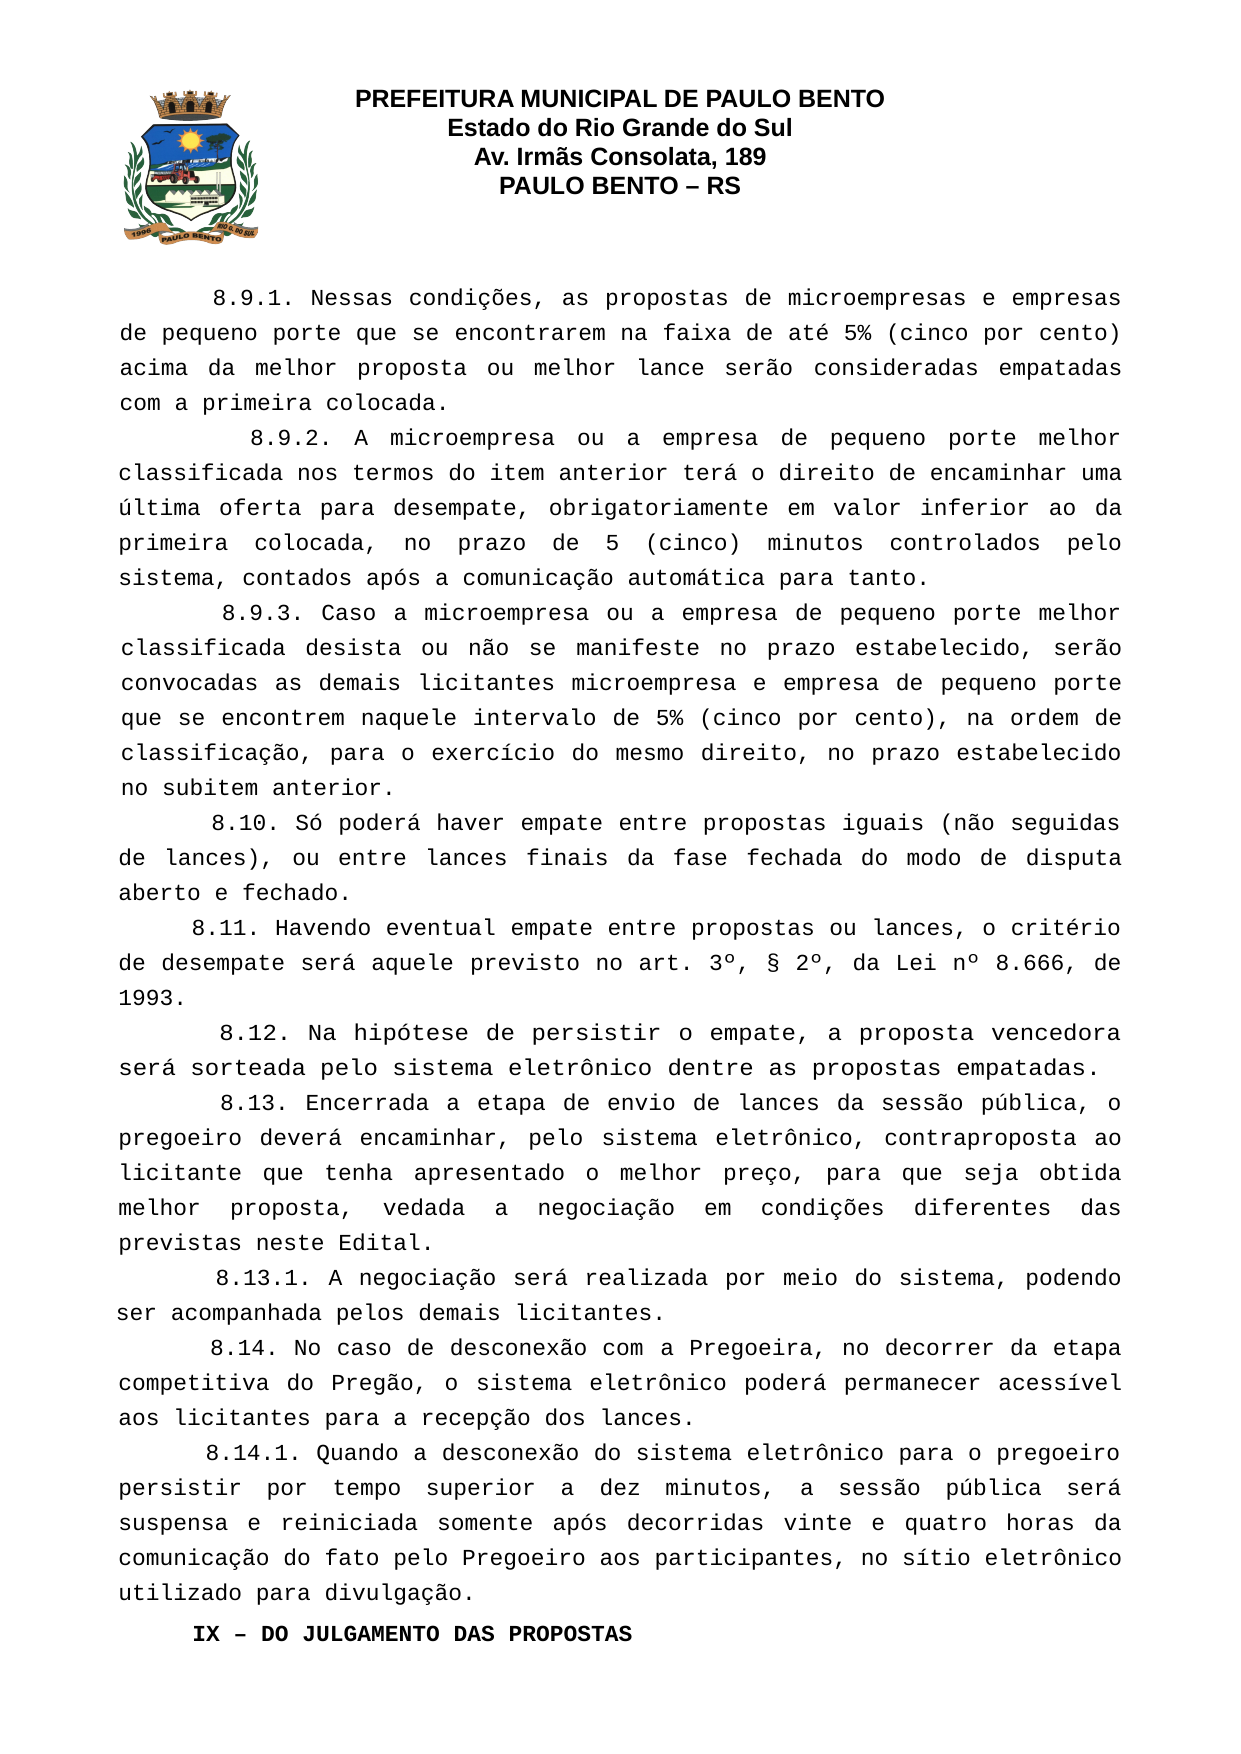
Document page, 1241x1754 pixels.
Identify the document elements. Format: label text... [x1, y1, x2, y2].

list 8.9.2. A microempresa ou a empresa de pequeno porte melhor classificada nos termos do item anterior terá o direito de encaminhar uma última oferta para desempate, obrigatoriamente em valor inferior ao da primeira colocada, no prazo de 5 (cinco) minutos controlados pelo sistema, contados após a comunicação automática para tanto. [118, 426, 1122, 592]
picture [123, 89, 259, 245]
list 8.13.1. A negociação será realizada por meio do sistema, podendo ser acompanhada pelos demais licitantes. [116, 1266, 1122, 1327]
list 8.10. Só poderá haver empate entre propostas iguais (não seguidas de lances), ou entre lances finais da fase fechada do modo de disputa aberto e fechado. [118, 811, 1122, 907]
list 8.14. No caso de desconexão com a Pregoeira, no decorrer da etapa competitiva do Pregão, o sistema eletrônico poderá permanecer acessível aos licitantes para a recepção dos lances. [118, 1336, 1122, 1432]
list 8.11. Havendo eventual empate entre propostas ou lances, o critério de desempate será aquele previsto no art. 3º, § 2º, da Lei nº 8.666, de 1993. [118, 916, 1122, 1012]
list 8.13. Encerrada a etapa de envio de lances da sessão pública, o pregoeiro deverá encaminhar, pelo sistema eletrônico, contraproposta ao licitante que tenha apresentado o melhor preço, para que seja obtida melhor proposta, vedada a negociação em condições diferentes das previstas neste Edital. [118, 1091, 1122, 1257]
list 8.9.3. Caso a microempresa ou a empresa de pequeno porte melhor classificada desista ou não se manifeste no prazo estabelecido, serão convocadas as demais licitantes microempresa e empresa de pequeno porte que se encontrem naquele intervalo de 5% (cinco por cento), na ordem de classificação, para o exercício do mesmo direito, no prazo estabelecido no subitem anterior. [119, 601, 1122, 802]
list 8.14.1. Quando a desconexão do sistema eletrônico para o pregoeiro persistir por tempo superior a dez minutos, a sessão pública será suspensa e reiniciada somente após decorridas vinte e quatro horas da comunicação do fato pelo Pregoeiro aos participantes, no sítio eletrônico utilizado para divulgação. [118, 1441, 1122, 1607]
list 8.12. Na hipótese de persistir o empate, a proposta vencedora será sorteada pelo sistema eletrônico dentre as propostas empatadas. [118, 1021, 1122, 1082]
text IX – DO JULGAMENTO DAS PROPOSTAS [118, 1622, 1122, 1648]
list 8.9.1. Nessas condições, as propostas de microempresas e empresas de pequeno porte que se encontrarem na faixa de até 5% (cinco por cento) acima da melhor proposta ou melhor lance serão consideradas empatadas com a primeira colocada. [118, 286, 1122, 417]
